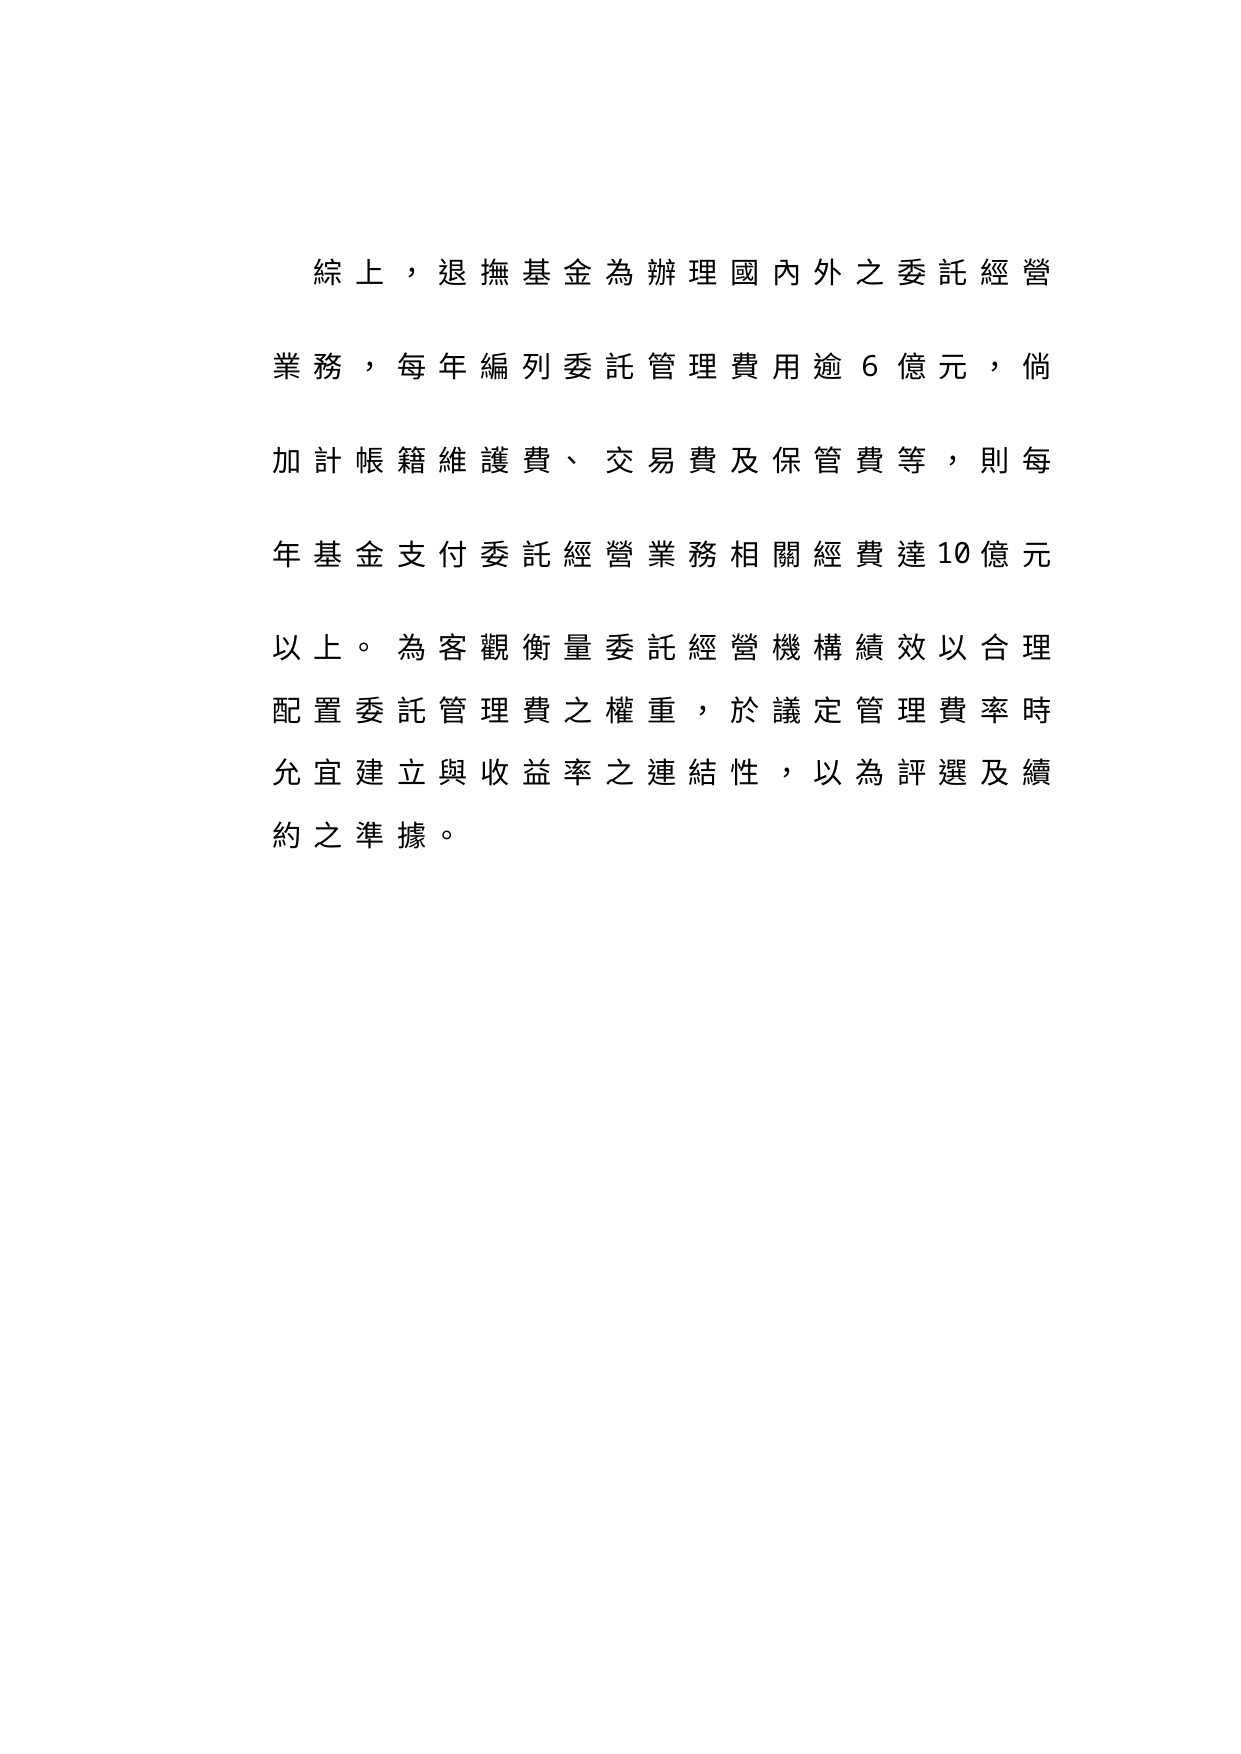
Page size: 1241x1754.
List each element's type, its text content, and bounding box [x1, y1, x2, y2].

text 綜上，退撫基金為辦理國內外之委託經營業務，每年編列委託管理費用逾6億元，倘加計帳籍維護費、交易費及保管費等，則每年基金支付委託經營業務相關經費達10億元以上。為客觀衡量委託經營機構績效以合理配置委託管理費之權重，於議定管理費率時允宜建立與收益率之連結性，以為評選及續約之準據。 [241, 229, 1057, 854]
